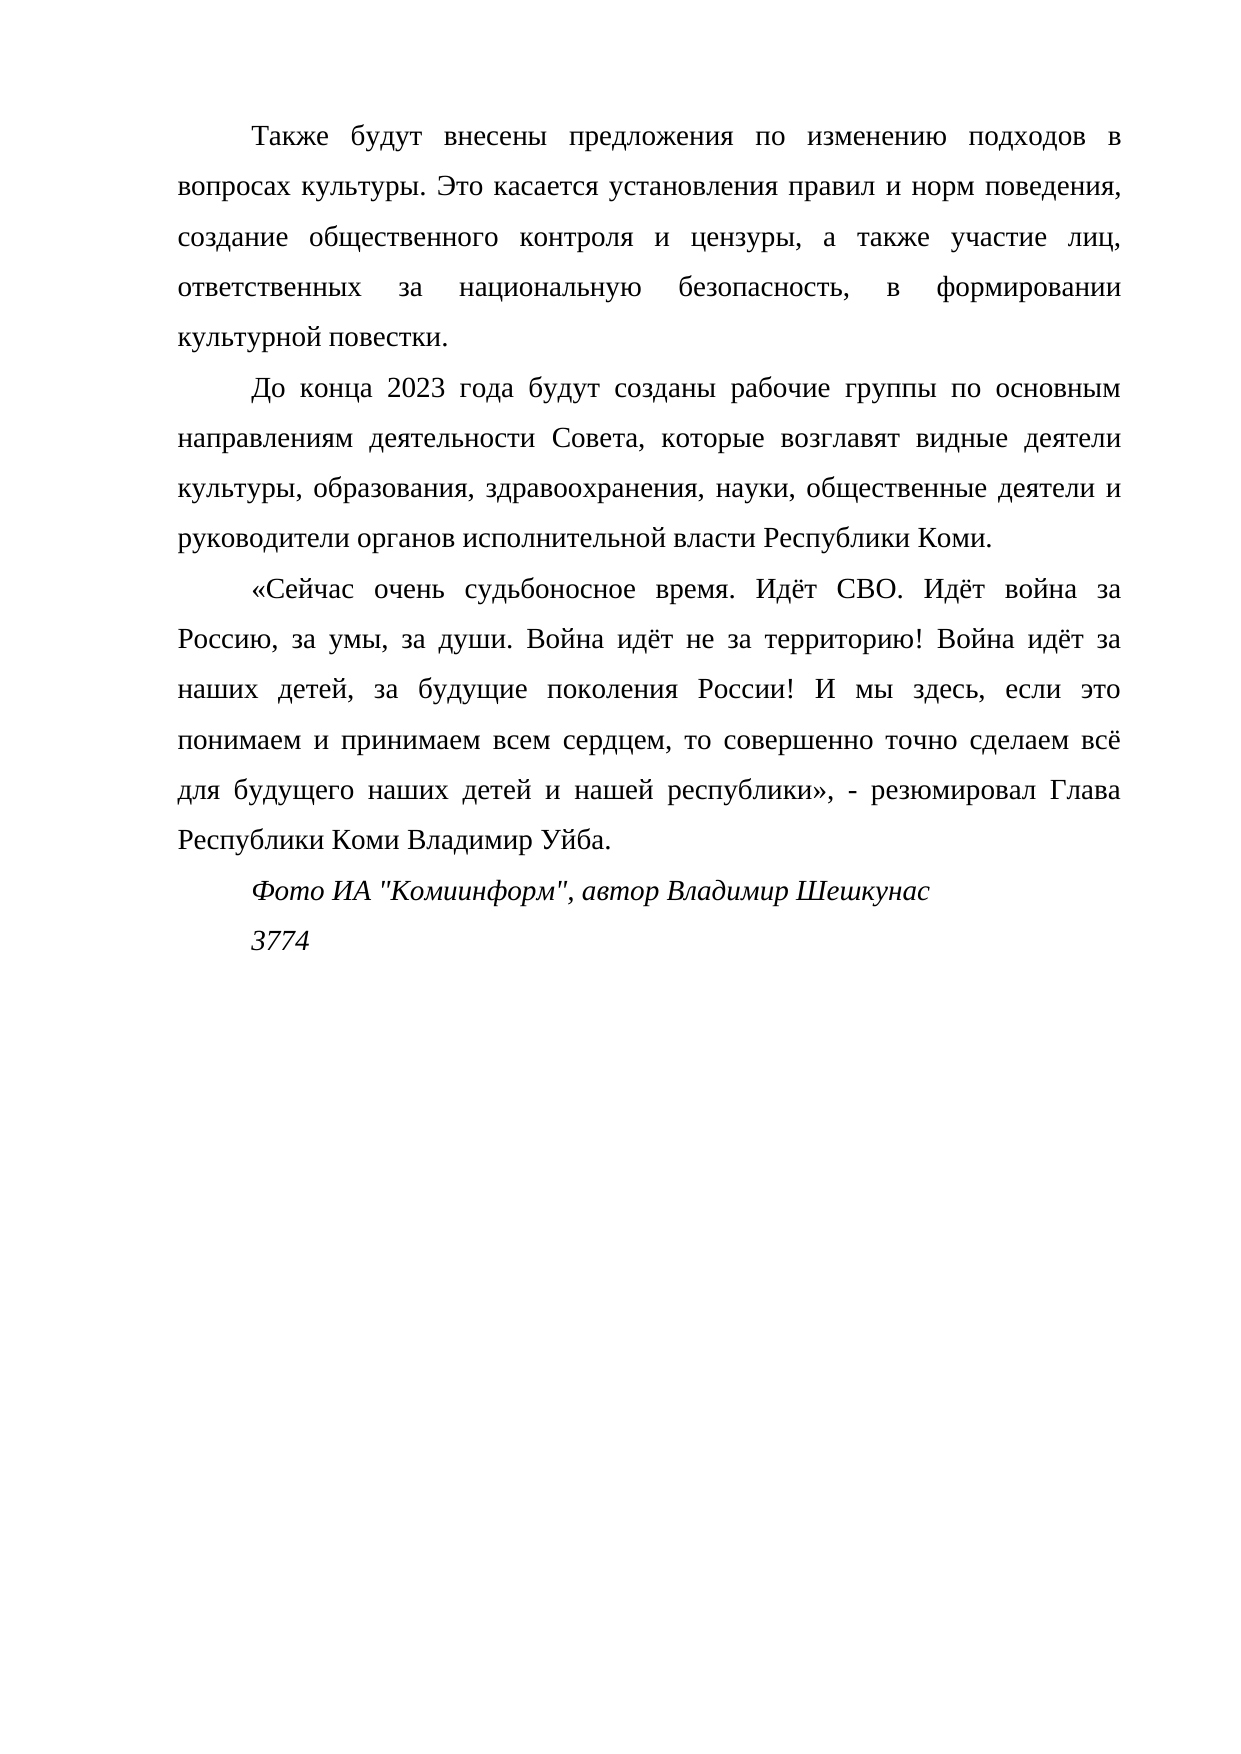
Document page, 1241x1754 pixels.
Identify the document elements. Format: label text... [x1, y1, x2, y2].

text 3774 [177, 923, 1122, 957]
text До конца 2023 года будут созданы рабочие группы по основным направлениям деятельности Совета, которые возглавят видные деятели культуры, образования, здравоохранения, науки, общественные деятели и руководители органов исполнительной власти Республики Коми. [177, 370, 1122, 554]
text «Сейчас очень судьбоносное время. Идёт СВО. Идёт война за Россию, за умы, за души. Война идёт не за территорию! Война идёт за наших детей, за будущие поколения России! И мы здесь, если это понимаем и принимаем всем сердцем, то совершенно точно сделаем всё для будущего наших детей и нашей республики», - резюмировал Глава Республики Коми Владимир Уйба. [177, 571, 1122, 856]
text Также будут внесены предложения по изменению подходов в вопросах культуры. Это касается установления правил и норм поведения, создание общественного контроля и цензуры, а также участие лиц, ответственных за национальную безопасность, в формировании культурной повестки. [177, 118, 1122, 353]
text Фото ИА "Комиинформ", автор Владимир Шешкунас [177, 873, 1122, 906]
